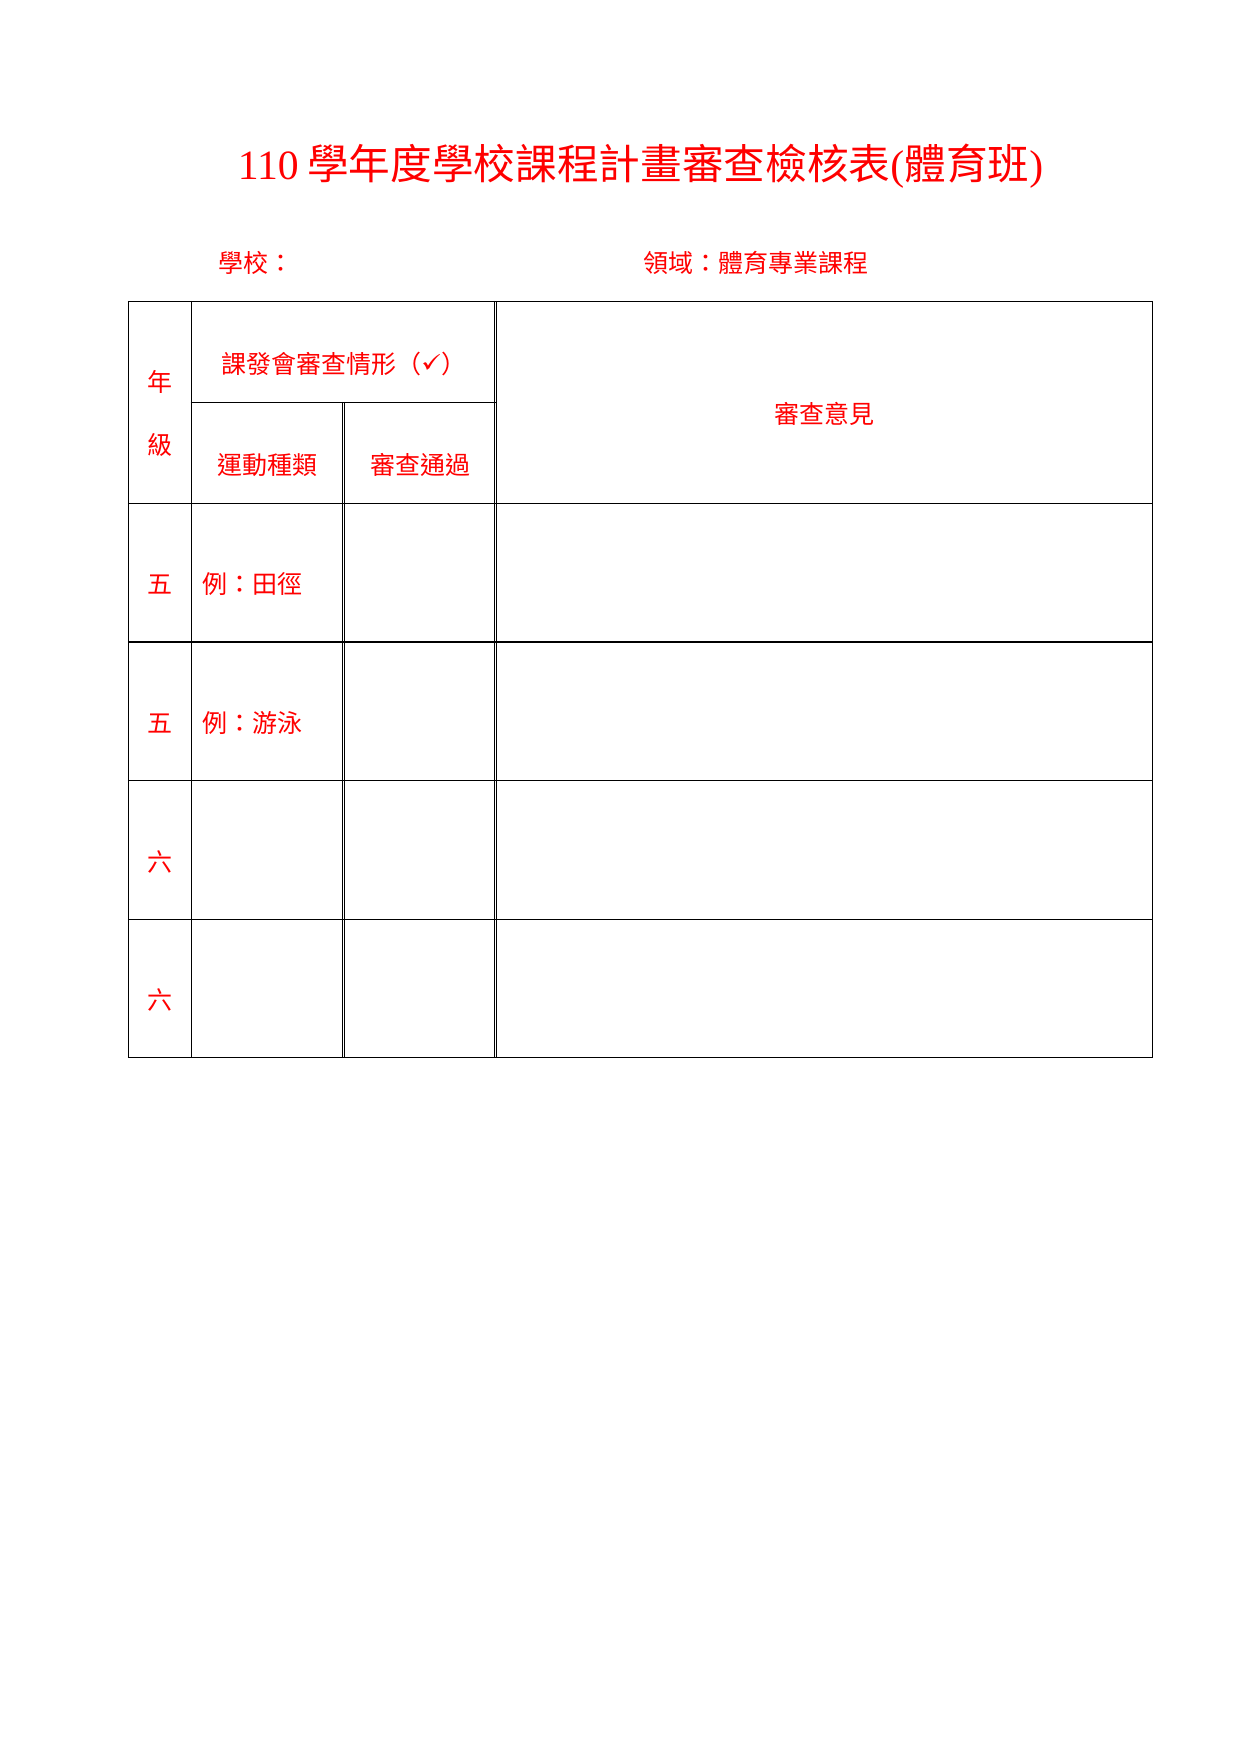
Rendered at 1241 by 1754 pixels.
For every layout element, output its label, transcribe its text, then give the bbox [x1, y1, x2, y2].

table_cell [497, 643, 1152, 780]
table_cell 六 [129, 920, 191, 1057]
table_header 審查意見 [497, 302, 1152, 503]
text 110學年度學校課程計畫審查檢核表(體育班) [118, 119, 1162, 182]
table_cell 運動種類 [192, 403, 342, 503]
table_cell 五 [129, 504, 191, 641]
table_cell [345, 643, 494, 780]
table_cell [497, 781, 1152, 918]
table_cell [345, 504, 494, 641]
table_header 課發會審查情形（） [192, 302, 494, 402]
table_header 年級 [129, 302, 191, 503]
table_cell [192, 781, 342, 918]
table_cell 五 [129, 643, 191, 780]
table_cell 六 [129, 781, 191, 918]
table_cell [345, 781, 494, 918]
table_cell [192, 920, 342, 1057]
table_cell 審查通過 [345, 403, 494, 503]
table_cell [497, 920, 1152, 1057]
table_cell 例：田徑 [192, 504, 342, 641]
table_cell [345, 920, 494, 1057]
text 學校： 領域：體育專業課程 [118, 219, 1162, 282]
table_cell 例：游泳 [192, 643, 342, 780]
table_cell [497, 504, 1152, 641]
